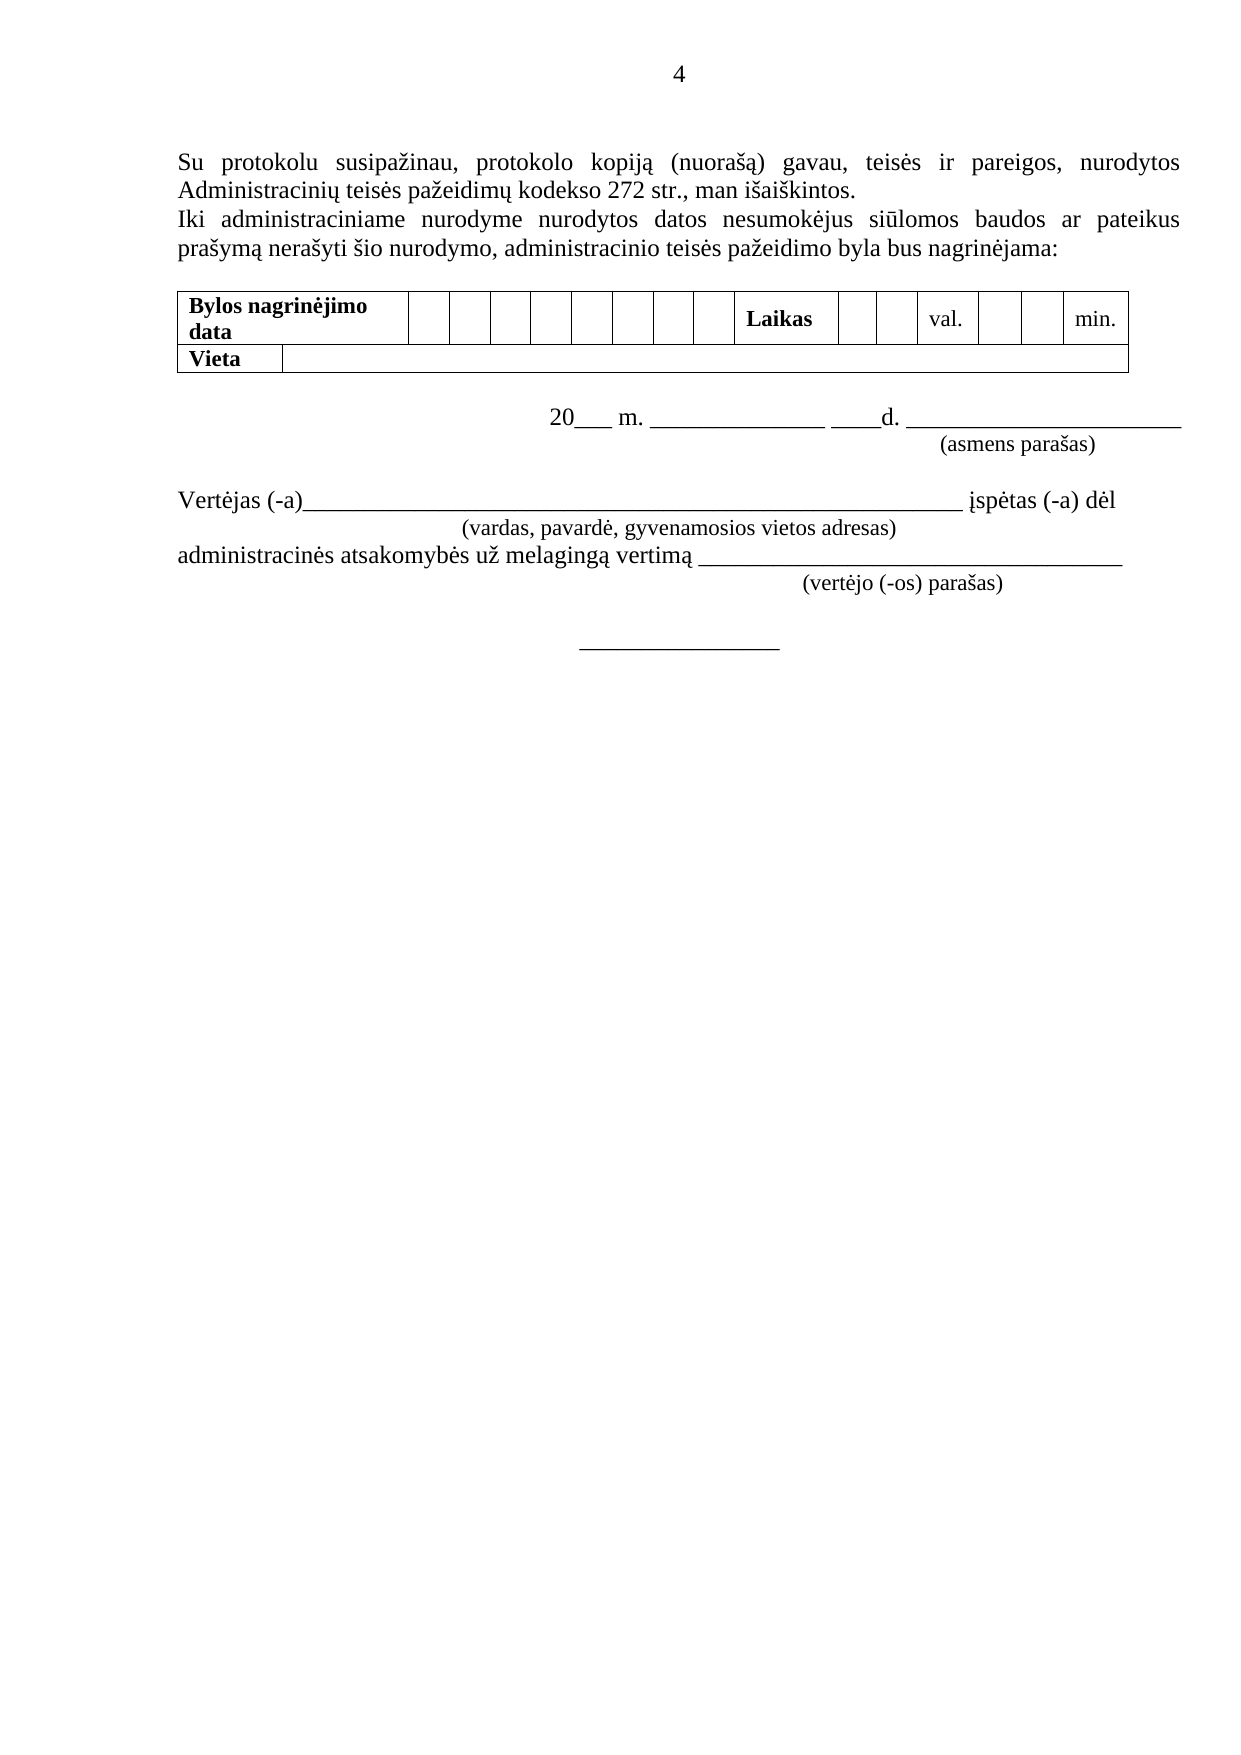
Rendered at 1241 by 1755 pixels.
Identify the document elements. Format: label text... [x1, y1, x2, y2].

table_header [979, 292, 1021, 344]
text (asmens parašas) [854, 430, 1181, 457]
table_cell [283, 345, 1128, 372]
table_header [491, 292, 530, 344]
table_header [531, 292, 571, 344]
table_header val. [918, 292, 978, 344]
table_header [409, 292, 449, 344]
text Su protokolu susipažinau, protokolo kopiją (nuorašą) gavau, teisės ir pareigos, nurodytos Administracinių teisės pažeidimų kodekso 272 str., man išaiškintos. [177, 147, 1181, 204]
table_header [694, 292, 734, 344]
text 20___ m. ______________ ____d. ______________________ [177, 402, 1181, 430]
text Vertėjas (-a) įspėtas (-a) dėl [177, 485, 1181, 514]
table_cell Vieta [178, 345, 282, 372]
table_header [1022, 292, 1063, 344]
text administracinės atsakomybės už melagingą vertimą [177, 541, 1181, 569]
text (vardas, pavardė, gyvenamosios vietos adresas) [177, 514, 1181, 541]
table_header [877, 292, 917, 344]
text Iki administraciniame nurodyme nurodytos datos nesumokėjus siūlomos baudos ar pateikus prašymą nerašyti šio nurodymo, administracinio teisės pažeidimo byla bus nagrinėjama: [177, 204, 1181, 262]
table_header [613, 292, 653, 344]
table_header [572, 292, 612, 344]
table_header Laikas [735, 292, 838, 344]
text (vertėjo (-os) parašas) [802, 569, 1181, 596]
table_header Bylos nagrinėjimo data [178, 292, 408, 344]
table_header [450, 292, 490, 344]
table_header min. [1064, 292, 1128, 344]
table_header [654, 292, 693, 344]
table_header [839, 292, 876, 344]
text ________________ [177, 624, 1181, 653]
